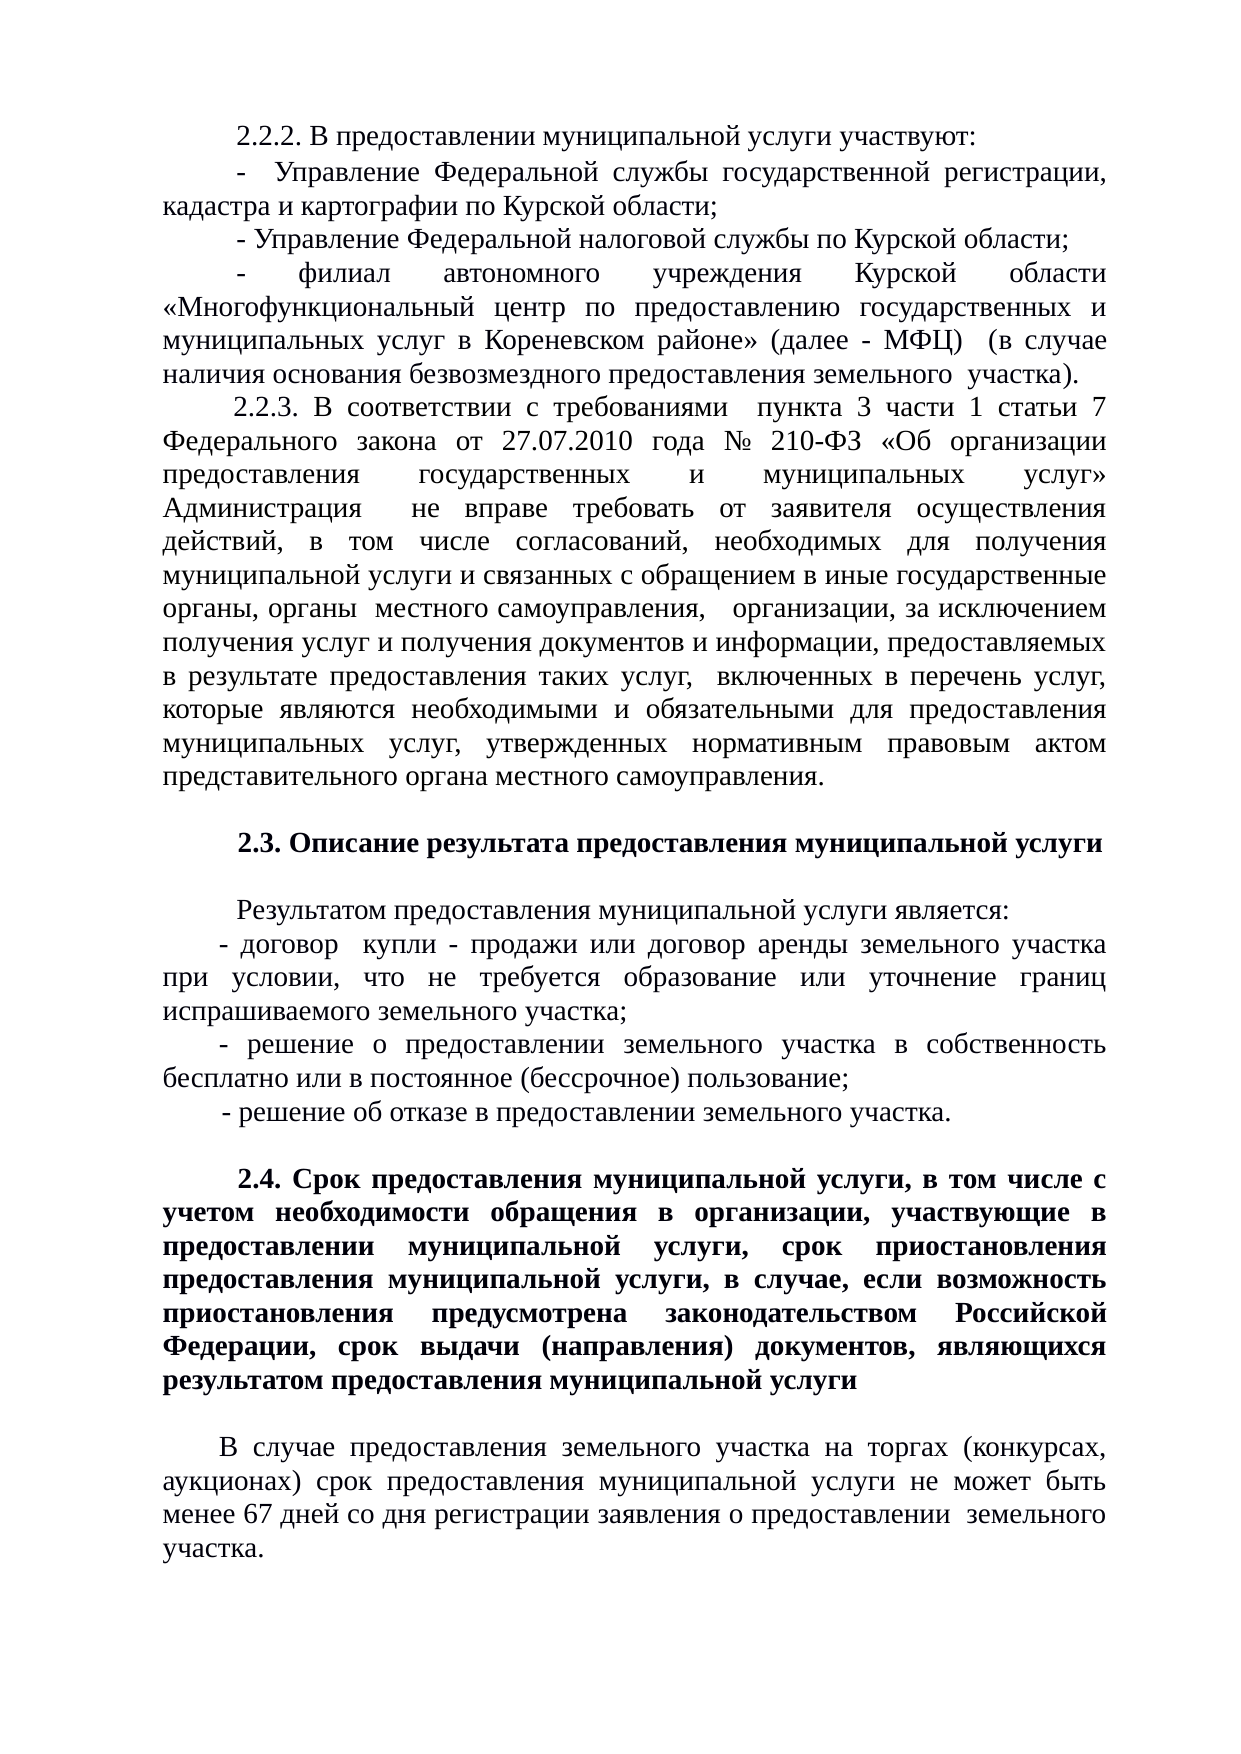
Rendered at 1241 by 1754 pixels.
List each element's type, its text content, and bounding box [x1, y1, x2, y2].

text - договор купли - продажи или договор аренды земельного участка при условии, что не требуется образование или уточнение границ испрашиваемого земельного участка; [162, 926, 1107, 1027]
text - филиал автономного учреждения Курской области «Многофункциональный центр по предоставлению государственных и муниципальных услуг в Кореневском районе» (далее - МФЦ) (в случае наличия основания безвозмездного предоставления земельного участка). [162, 255, 1107, 389]
text - Управление Федеральной налоговой службы по Курской области; [162, 222, 1107, 255]
text - решение о предоставлении земельного участка в собственность бесплатно или в постоянное (бессрочное) пользование; [162, 1027, 1107, 1094]
text 2.4. Срок предоставления муниципальной услуги, в том числе с учетом необходимости обращения в организации, участвующие в предоставлении муниципальной услуги, срок приостановления предоставления муниципальной услуги, в случае, если возможность приостановления предусмотрена законодательством Российской Федерации, срок выдачи (направления) документов, являющихся результатом предоставления муниципальной услуги [162, 1161, 1107, 1396]
text Результатом предоставления муниципальной услуги является: [162, 892, 1107, 926]
text - Управление Федеральной службы государственной регистрации, кадастра и картографии по Курской области; [162, 154, 1107, 222]
text 2.2.3. В соответствии с требованиями пункта 3 части 1 статьи 7 Федерального закона от 27.07.2010 года № 210-ФЗ «Об организации предоставления государственных и муниципальных услуг» Администрация не вправе требовать от заявителя осуществления действий, в том числе согласований, необходимых для получения муниципальной услуги и связанных с обращением в иные государственные органы, органы местного самоуправления, организации, за исключением получения услуг и получения документов и информации, предоставляемых в результате предоставления таких услуг, включенных в перечень услуг, которые являются необходимыми и обязательными для предоставления муниципальных услуг, утвержденных нормативным правовым актом представительного органа местного самоуправления. [162, 389, 1107, 792]
text В случае предоставления земельного участка на торгах (конкурсах, аукционах) срок предоставления муниципальной услуги не может быть менее 67 дней со дня регистрации заявления о предоставлении земельного участка. [162, 1429, 1107, 1563]
text 2.2.2. В предоставлении муниципальной услуги участвуют: [162, 118, 1107, 152]
text 2.3. Описание результата предоставления муниципальной услуги [162, 825, 1107, 859]
text - решение об отказе в предоставлении земельного участка. [162, 1094, 1107, 1127]
